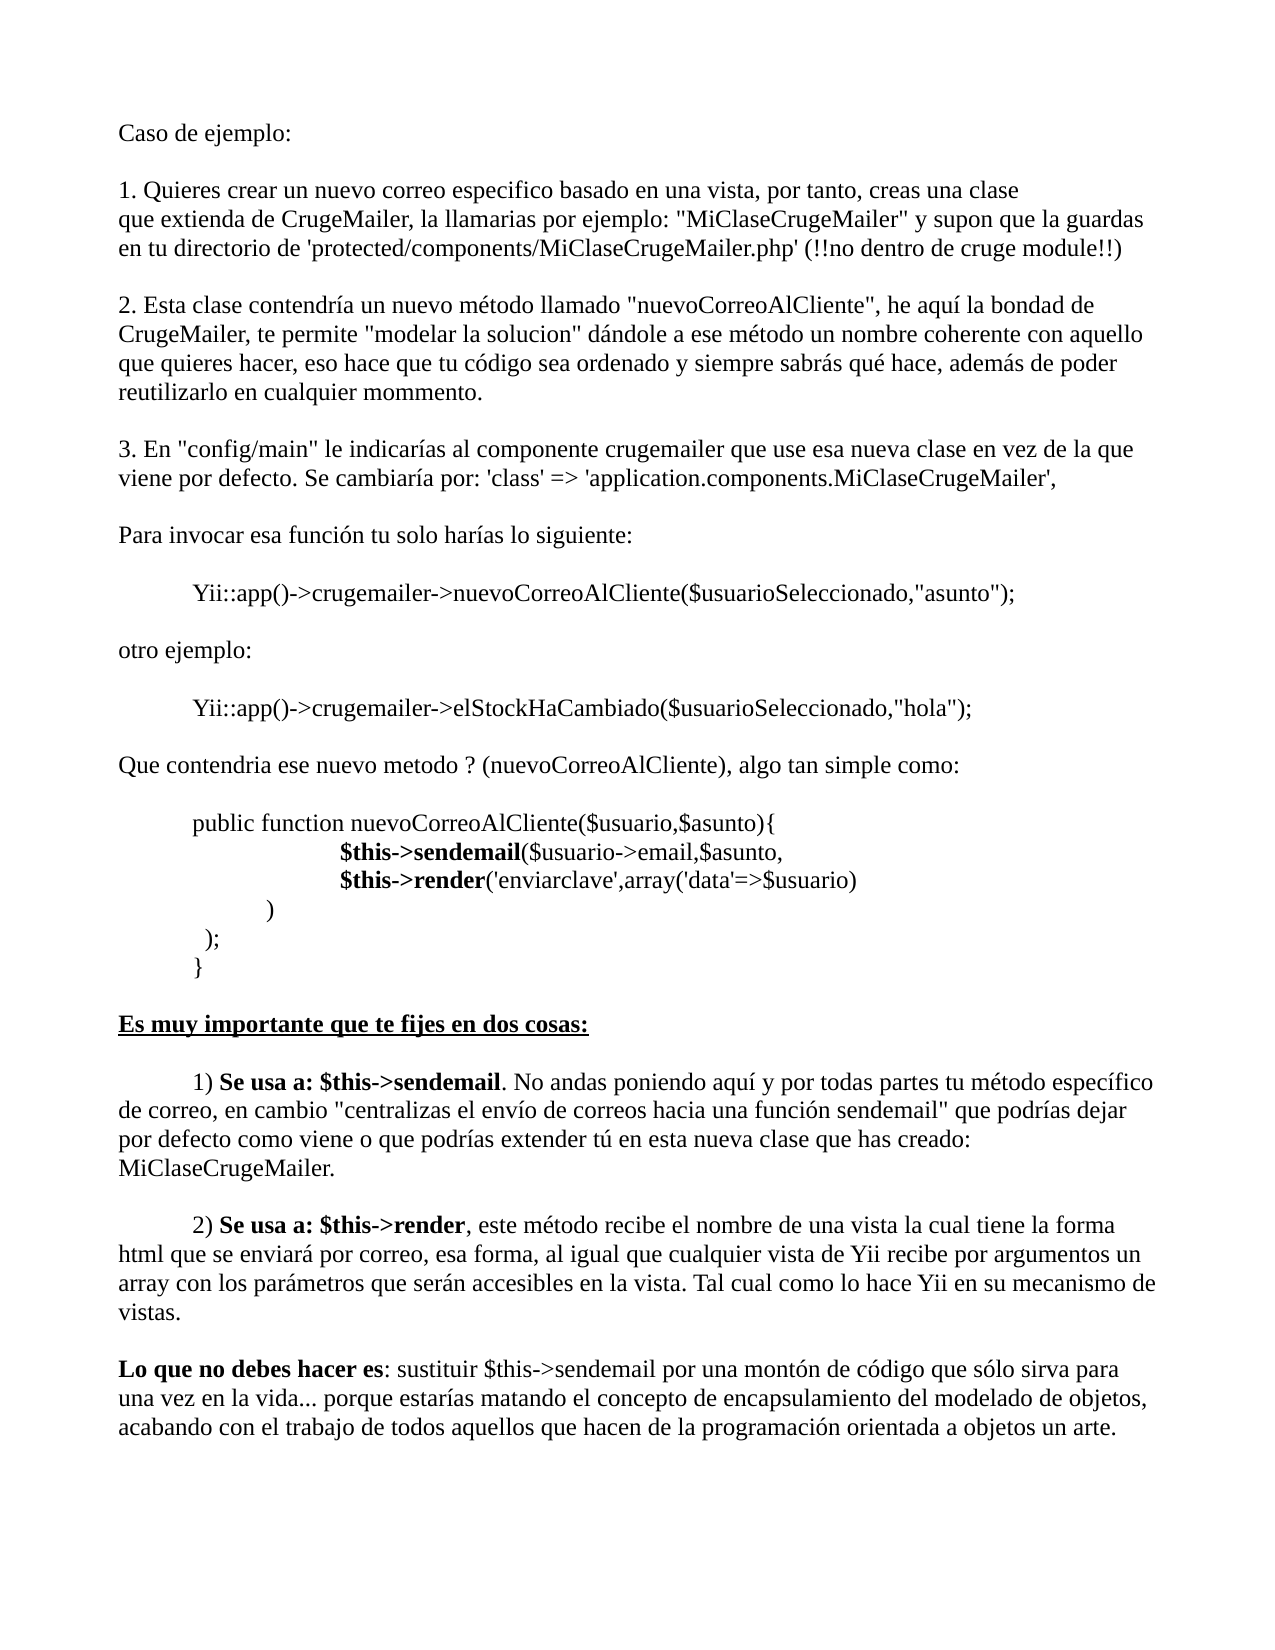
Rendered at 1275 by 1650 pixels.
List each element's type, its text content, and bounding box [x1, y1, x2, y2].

text $this->render('enviarclave',array('data'=>$usuario) [118, 866, 1157, 894]
text Para invocar esa función tu solo harías lo siguiente: [118, 521, 1157, 549]
text Yii::app()->crugemailer->elStockHaCambiado($usuarioSeleccionado,"hola"); [118, 693, 1157, 722]
text que extienda de CrugeMailer, la llamarias por ejemplo: "MiClaseCrugeMailer" y supon que la guardas en tu directorio de 'protected/components/MiClaseCrugeMailer.php' (!!no dentro de cruge module!!) [118, 204, 1157, 262]
text 1) Se usa a: $this->sendemail. No andas poniendo aquí y por todas partes tu método específico de correo, en cambio "centralizas el envío de correos hacia una función sendemail" que podrías dejar por defecto como viene o que podrías extender tú en esta nueva clase que has creado: MiClaseCrugeMailer. [118, 1067, 1157, 1182]
text Que contendria ese nuevo metodo ? (nuevoCorreoAlCliente), algo tan simple como: [118, 751, 1157, 779]
text ); [118, 923, 1157, 952]
text } [118, 952, 1157, 981]
text otro ejemplo: [118, 636, 1157, 664]
text 2. Esta clase contendría un nuevo método llamado "nuevoCorreoAlCliente", he aquí la bondad de CrugeMailer, te permite "modelar la solucion" dándole a ese método un nombre coherente con aquello que quieres hacer, eso hace que tu código sea ordenado y siempre sabrás qué hace, además de poder reutilizarlo en cualquier mommento. [118, 291, 1157, 406]
text ) [118, 894, 1157, 923]
text Lo que no debes hacer es: sustituir $this->sendemail por una montón de código que sólo sirva para una vez en la vida... porque estarías matando el concepto de encapsulamiento del modelado de objetos, acabando con el trabajo de todos aquellos que hacen de la programación orientada a objetos un arte. [118, 1354, 1157, 1441]
text 1. Quieres crear un nuevo correo especifico basado en una vista, por tanto, creas una clase [118, 176, 1157, 204]
text 2) Se usa a: $this->render, este método recibe el nombre de una vista la cual tiene la forma html que se enviará por correo, esa forma, al igual que cualquier vista de Yii recibe por argumentos un array con los parámetros que serán accesibles en la vista. Tal cual como lo hace Yii en su mecanismo de vistas. [118, 1211, 1157, 1326]
text Yii::app()->crugemailer->nuevoCorreoAlCliente($usuarioSeleccionado,"asunto"); [118, 578, 1157, 607]
text 3. En "config/main" le indicarías al componente crugemailer que use esa nueva clase en vez de la que viene por defecto. Se cambiaría por: 'class' => 'application.components.MiClaseCrugeMailer', [118, 434, 1157, 492]
text Caso de ejemplo: [118, 118, 1157, 147]
text $this->sendemail($usuario->email,$asunto, [118, 837, 1157, 866]
text public function nuevoCorreoAlCliente($usuario,$asunto){ [118, 808, 1157, 837]
text Es muy importante que te fijes en dos cosas: [118, 1009, 1157, 1038]
